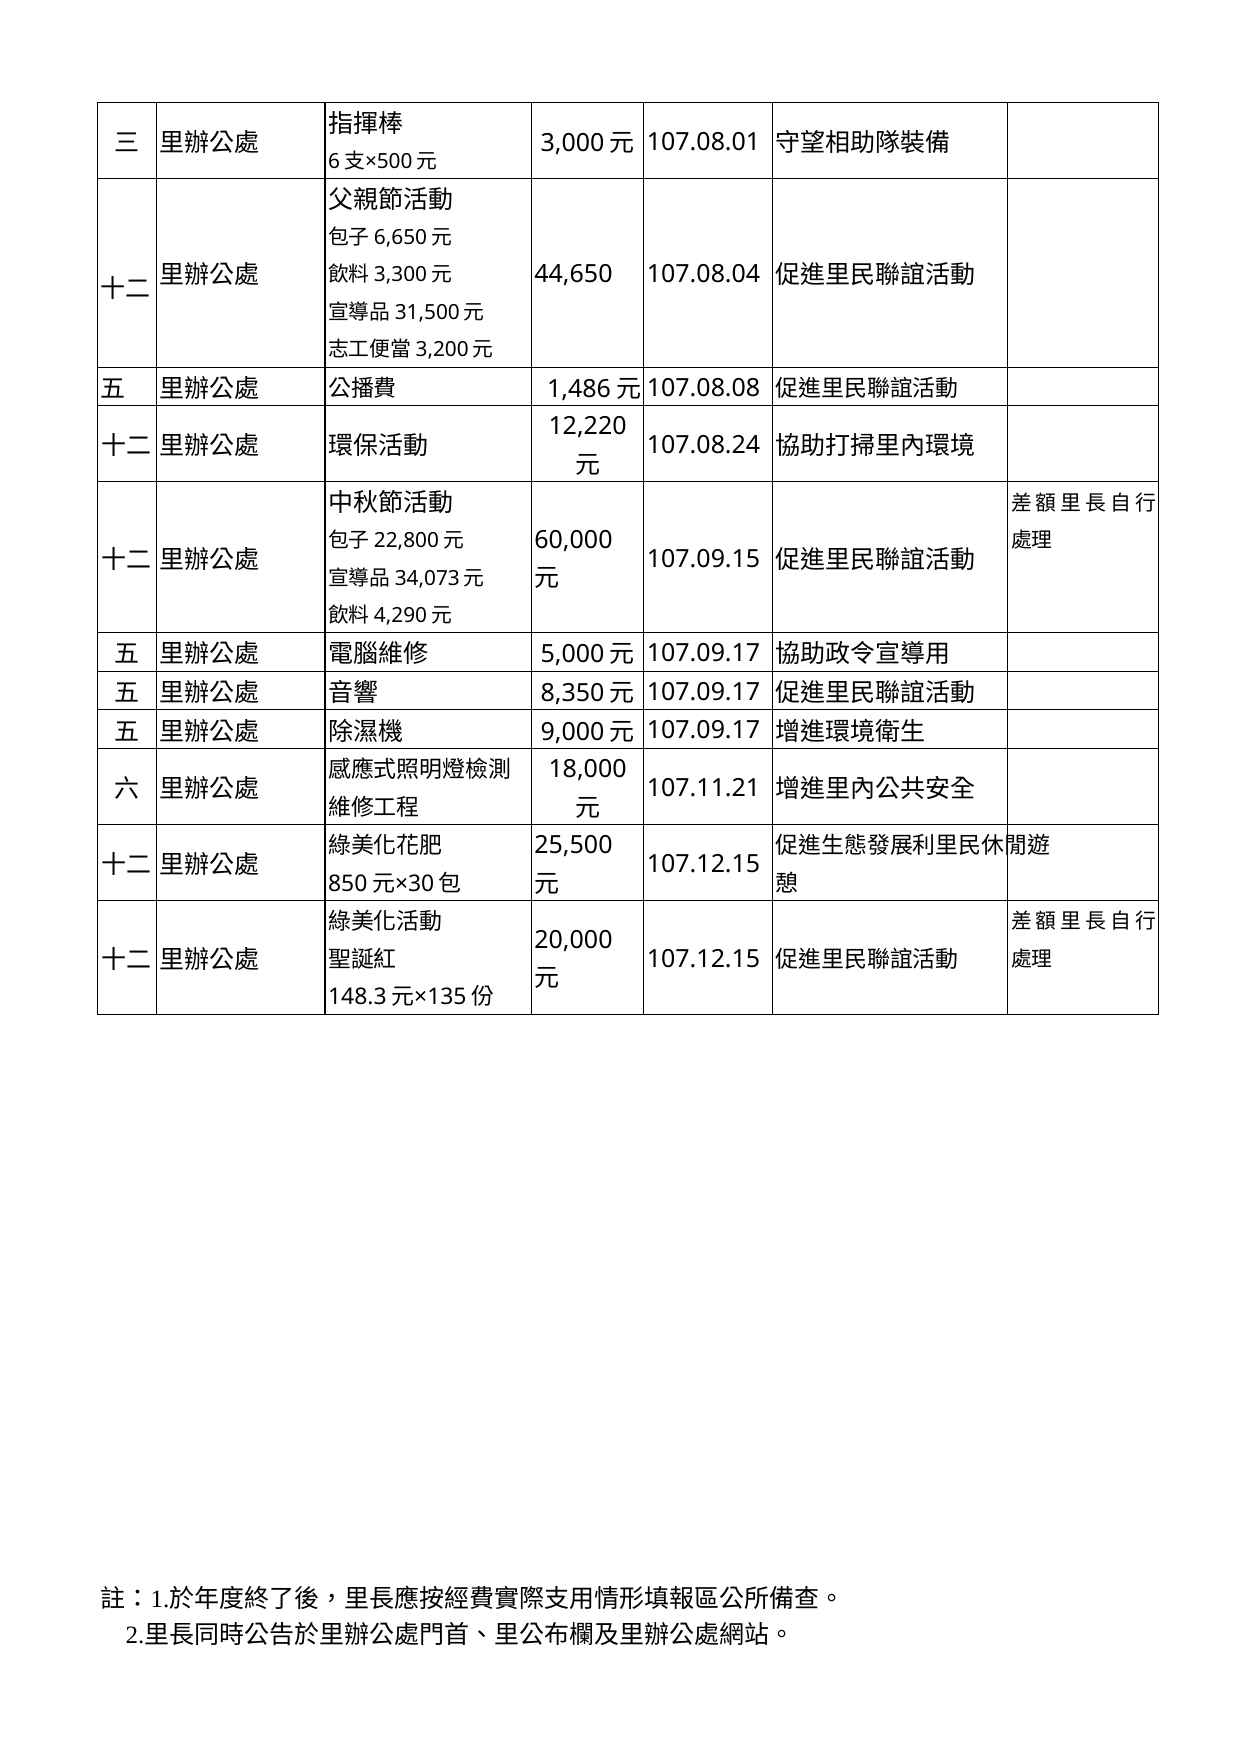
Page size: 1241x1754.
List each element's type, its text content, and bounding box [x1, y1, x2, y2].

table_cell 促進里民聯誼活動 [773, 482, 1007, 632]
table_cell 環保活動 [326, 406, 531, 481]
table_cell 促進里民聯誼活動 [773, 368, 1007, 405]
table_cell [1008, 633, 1158, 671]
table_cell 3,000元 [532, 103, 643, 178]
table_cell [1008, 710, 1158, 748]
table_cell 里辦公處 [157, 482, 324, 632]
table_cell 107.09.15 [644, 482, 772, 632]
table_cell [1008, 103, 1158, 178]
table_cell 里辦公處 [157, 368, 324, 405]
table_cell 里辦公處 [157, 633, 324, 671]
table_cell [1008, 406, 1158, 481]
table_cell 12,220元 [532, 406, 643, 481]
table_cell 25,500元 [532, 825, 643, 900]
table_cell 107.08.04 [644, 179, 772, 367]
table_cell 促進生態發展利里民休閒遊 憩 [773, 825, 1007, 900]
table_cell 里辦公處 [157, 672, 324, 709]
table_cell 差額里長自行處理 [1008, 482, 1158, 632]
table_cell 107.08.24 [644, 406, 772, 481]
table_cell 18,000元 [532, 749, 643, 824]
table_cell 107.12.15 [644, 825, 772, 900]
table_cell 增進環境衛生 [773, 710, 1007, 748]
table_cell 三 [98, 103, 156, 178]
table_cell 十二 [98, 406, 156, 481]
table_cell 綠美化活動 聖誕紅 148.3元×135份 [326, 901, 531, 1013]
table_cell 指揮棒 6支×500元 [326, 103, 531, 178]
table_cell 107.11.21 [644, 749, 772, 824]
table_cell 十二 [98, 901, 156, 1013]
table_cell 父親節活動 包子6,650元 飲料3,300元 宣導品31,500元 志工便當3,200元 [326, 179, 531, 367]
table_cell 60,000元 [532, 482, 643, 632]
table_cell [1008, 179, 1158, 367]
table_cell 促進里民聯誼活動 [773, 901, 1007, 1013]
table_cell 五 [98, 710, 156, 748]
table_cell 十二 [98, 179, 156, 367]
table_cell 里辦公處 [157, 825, 324, 900]
table_cell [1008, 672, 1158, 709]
table_cell 107.09.17 [644, 672, 772, 709]
table_cell 里辦公處 [157, 406, 324, 481]
table_cell 107.09.17 [644, 633, 772, 671]
table_cell 20,000元 [532, 901, 643, 1013]
table_cell 8,350元 [532, 672, 643, 709]
table_cell 里辦公處 [157, 901, 324, 1013]
table_cell 里辦公處 [157, 710, 324, 748]
table_cell 守望相助隊裝備 [773, 103, 1007, 178]
table_cell 里辦公處 [157, 179, 324, 367]
table_cell 協助政令宣導用 [773, 633, 1007, 671]
table_cell [1008, 825, 1158, 900]
table_cell [1008, 368, 1158, 405]
table_cell 里辦公處 [157, 749, 324, 824]
table_cell 十二 [98, 825, 156, 900]
table_cell 差額里長自行處理 [1008, 901, 1158, 1013]
table_cell 促進里民聯誼活動 [773, 672, 1007, 709]
table_cell 增進里內公共安全 [773, 749, 1007, 824]
table_cell 電腦維修 [326, 633, 531, 671]
table_cell 107.09.17 [644, 710, 772, 748]
table_cell 5,000元 [532, 633, 643, 671]
table_cell 促進里民聯誼活動 [773, 179, 1007, 367]
table_cell 五 [98, 368, 156, 405]
table_cell 六 [98, 749, 156, 824]
table_cell 十二 [98, 482, 156, 632]
table_cell 107.08.01 [644, 103, 772, 178]
table_cell 中秋節活動 包子22,800元 宣導品34,073元 飲料4,290元 [326, 482, 531, 632]
table_cell 協助打掃里內環境 [773, 406, 1007, 481]
table_cell [1008, 749, 1158, 824]
table_cell 音響 [326, 672, 531, 709]
table_cell 五 [98, 633, 156, 671]
table_cell 44,650 [532, 179, 643, 367]
table_cell 感應式照明燈檢測 維修工程 [326, 749, 531, 824]
table_cell 公播費 [326, 368, 531, 405]
table_cell 里辦公處 [157, 103, 324, 178]
table_cell 107.12.15 [644, 901, 772, 1013]
table_cell 除濕機 [326, 710, 531, 748]
table_cell 五 [98, 672, 156, 709]
table_cell 107.08.08 [644, 368, 772, 405]
table_cell 9,000元 [532, 710, 643, 748]
table_cell 綠美化花肥 850元×30包 [326, 825, 531, 900]
table_cell 1,486元 [532, 368, 643, 405]
